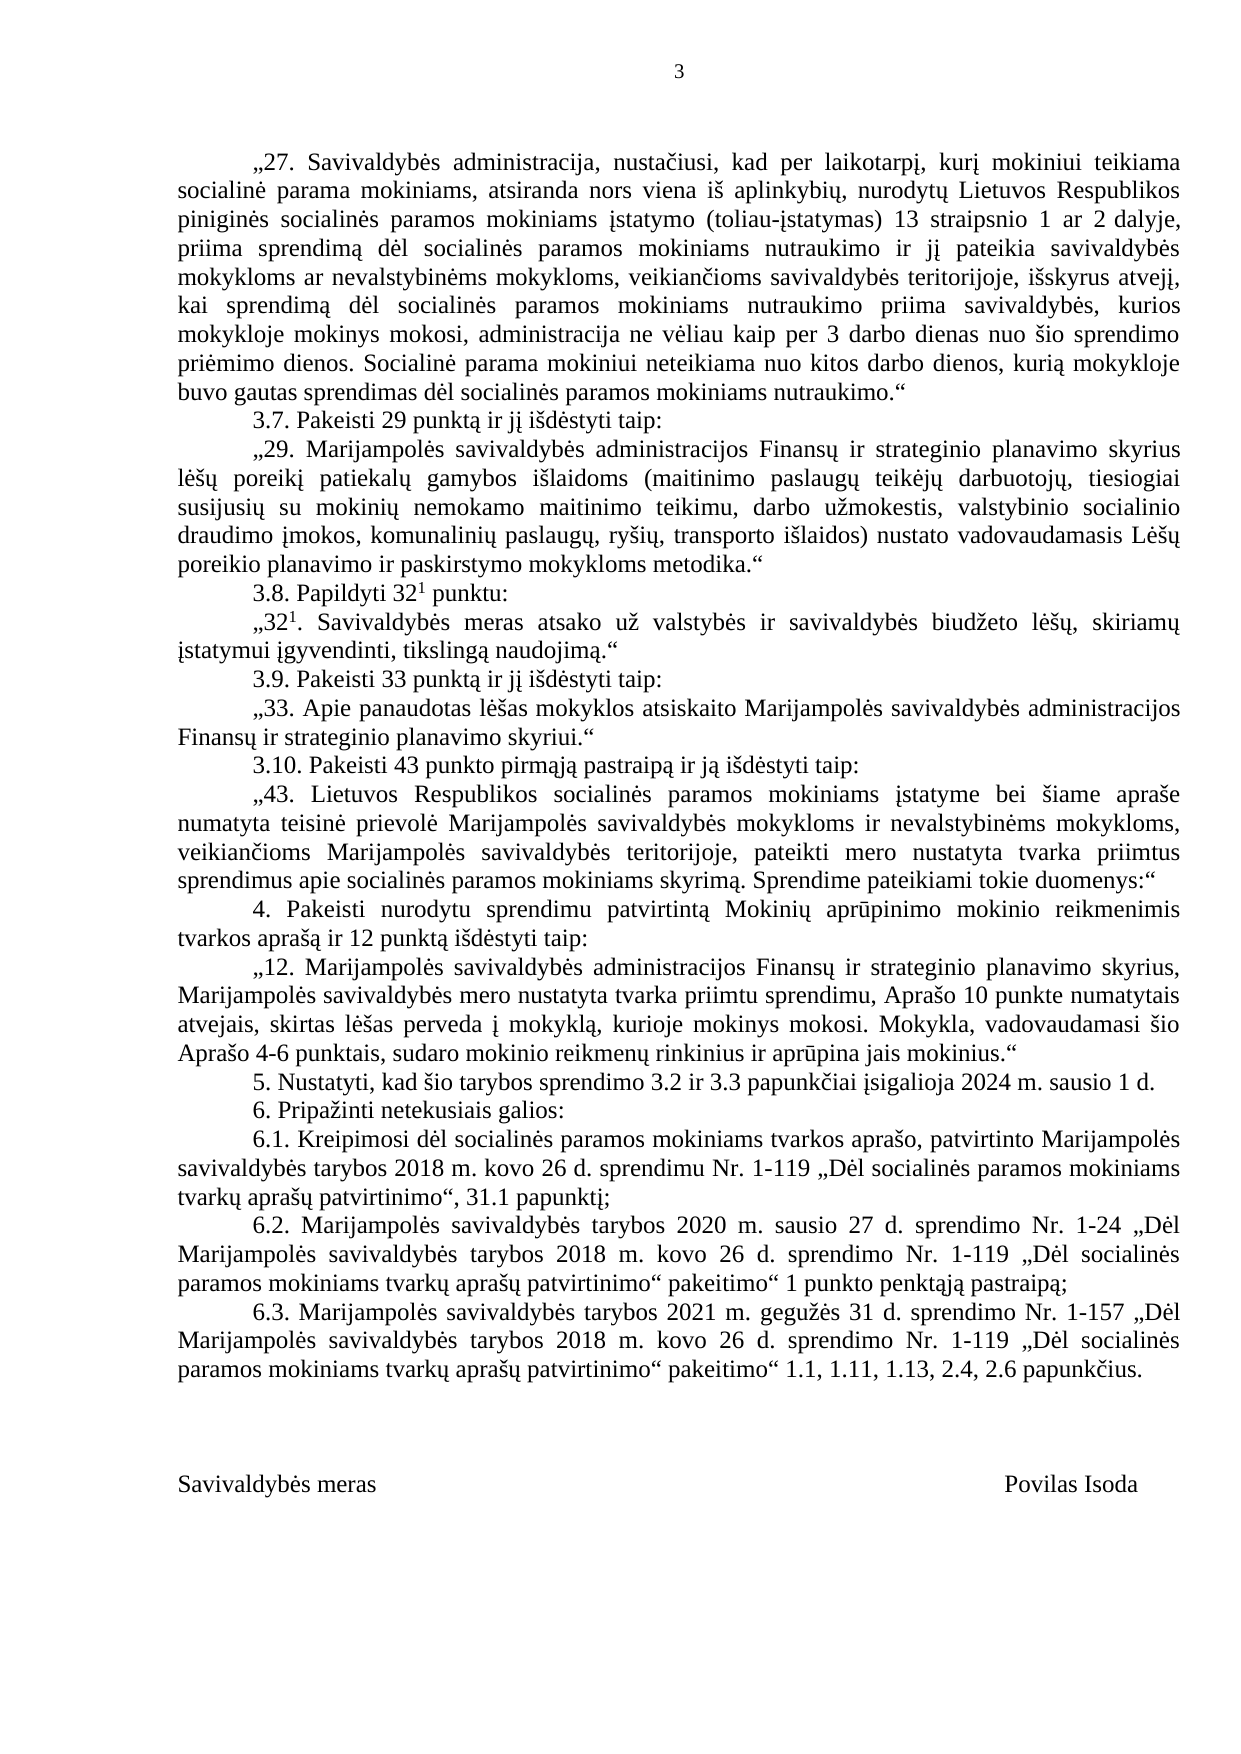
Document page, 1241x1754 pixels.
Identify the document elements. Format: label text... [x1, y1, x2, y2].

text „33. Apie panaudotas lėšas mokyklos atsiskaito Marijampolės savivaldybės administracijos Finansų ir strateginio planavimo skyriui.“ [177, 693, 1181, 751]
text „321. Savivaldybės meras atsako už valstybės ir savivaldybės biudžeto lėšų, skiriamų įstatymui įgyvendinti, tikslingą naudojimą.“ [177, 607, 1181, 664]
text „12. Marijampolės savivaldybės administracijos Finansų ir strateginio planavimo skyrius, Marijampolės savivaldybės mero nustatyta tvarka priimtu sprendimu, Aprašo 10 punkte numatytais atvejais, skirtas lėšas perveda į mokyklą, kurioje mokinys mokosi. Mokykla, vadovaudamasi šio Aprašo 4-6 punktais, sudaro mokinio reikmenų rinkinius ir aprūpina jais mokinius.“ [177, 952, 1181, 1067]
text „29. Marijampolės savivaldybės administracijos Finansų ir strateginio planavimo skyrius lėšų poreikį patiekalų gamybos išlaidoms (maitinimo paslaugų teikėjų darbuotojų, tiesiogiai susijusių su mokinių nemokamo maitinimo teikimu, darbo užmokestis, valstybinio socialinio draudimo įmokos, komunalinių paslaugų, ryšių, transporto išlaidos) nustato vadovaudamasis Lėšų poreikio planavimo ir paskirstymo mokykloms metodika.“ [177, 434, 1181, 578]
text „43. Lietuvos Respublikos socialinės paramos mokiniams įstatyme bei šiame apraše numatyta teisinė prievolė Marijampolės savivaldybės mokykloms ir nevalstybinėms mokykloms, veikiančioms Marijampolės savivaldybės teritorijoje, pateikti mero nustatyta tvarka priimtus sprendimus apie socialinės paramos mokiniams skyrimą. Sprendime pateikiami tokie duomenys:“ [177, 779, 1181, 894]
text 6.3. Marijampolės savivaldybės tarybos 2021 m. gegužės 31 d. sprendimo Nr. 1-157 „Dėl Marijampolės savivaldybės tarybos 2018 m. kovo 26 d. sprendimo Nr. 1-119 „Dėl socialinės paramos mokiniams tvarkų aprašų patvirtinimo“ pakeitimo“ 1.1, 1.11, 1.13, 2.4, 2.6 papunkčius. [177, 1297, 1181, 1383]
text „27. Savivaldybės administracija, nustačiusi, kad per laikotarpį, kurį mokiniui teikiama socialinė parama mokiniams, atsiranda nors viena iš aplinkybių, nurodytų Lietuvos Respublikos piniginės socialinės paramos mokiniams įstatymo (toliau-įstatymas) 13 straipsnio 1 ar 2 dalyje, priima sprendimą dėl socialinės paramos mokiniams nutraukimo ir jį pateikia savivaldybės mokykloms ar nevalstybinėms mokykloms, veikiančioms savivaldybės teritorijoje, išskyrus atvejį, kai sprendimą dėl socialinės paramos mokiniams nutraukimo priima savivaldybės, kurios mokykloje mokinys mokosi, administracija ne vėliau kaip per 3 darbo dienas nuo šio sprendimo priėmimo dienos. Socialinė parama mokiniui neteikiama nuo kitos darbo dienos, kurią mokykloje buvo gautas sprendimas dėl socialinės paramos mokiniams nutraukimo.“ [177, 147, 1181, 406]
text 6. Pripažinti netekusiais galios: [177, 1096, 1181, 1124]
text Savivaldybės meras Povilas Isoda [177, 1469, 1181, 1498]
text 3.7. Pakeisti 29 punktą ir jį išdėstyti taip: [177, 406, 1181, 434]
text 5. Nustatyti, kad šio tarybos sprendimo 3.2 ir 3.3 papunkčiai įsigalioja 2024 m. sausio 1 d. [177, 1067, 1181, 1096]
text 3.10. Pakeisti 43 punkto pirmąją pastraipą ir ją išdėstyti taip: [177, 751, 1181, 779]
text 6.2. Marijampolės savivaldybės tarybos 2020 m. sausio 27 d. sprendimo Nr. 1-24 „Dėl Marijampolės savivaldybės tarybos 2018 m. kovo 26 d. sprendimo Nr. 1-119 „Dėl socialinės paramos mokiniams tvarkų aprašų patvirtinimo“ pakeitimo“ 1 punkto penktąją pastraipą; [177, 1211, 1181, 1297]
text 3.9. Pakeisti 33 punktą ir jį išdėstyti taip: [177, 664, 1181, 693]
text 6.1. Kreipimosi dėl socialinės paramos mokiniams tvarkos aprašo, patvirtinto Marijampolės savivaldybės tarybos 2018 m. kovo 26 d. sprendimu Nr. 1-119 „Dėl socialinės paramos mokiniams tvarkų aprašų patvirtinimo“, 31.1 papunktį; [177, 1124, 1181, 1211]
text 3.8. Papildyti 321 punktu: [177, 578, 1181, 607]
text 4. Pakeisti nurodytu sprendimu patvirtintą Mokinių aprūpinimo mokinio reikmenimis tvarkos aprašą ir 12 punktą išdėstyti taip: [177, 894, 1181, 952]
